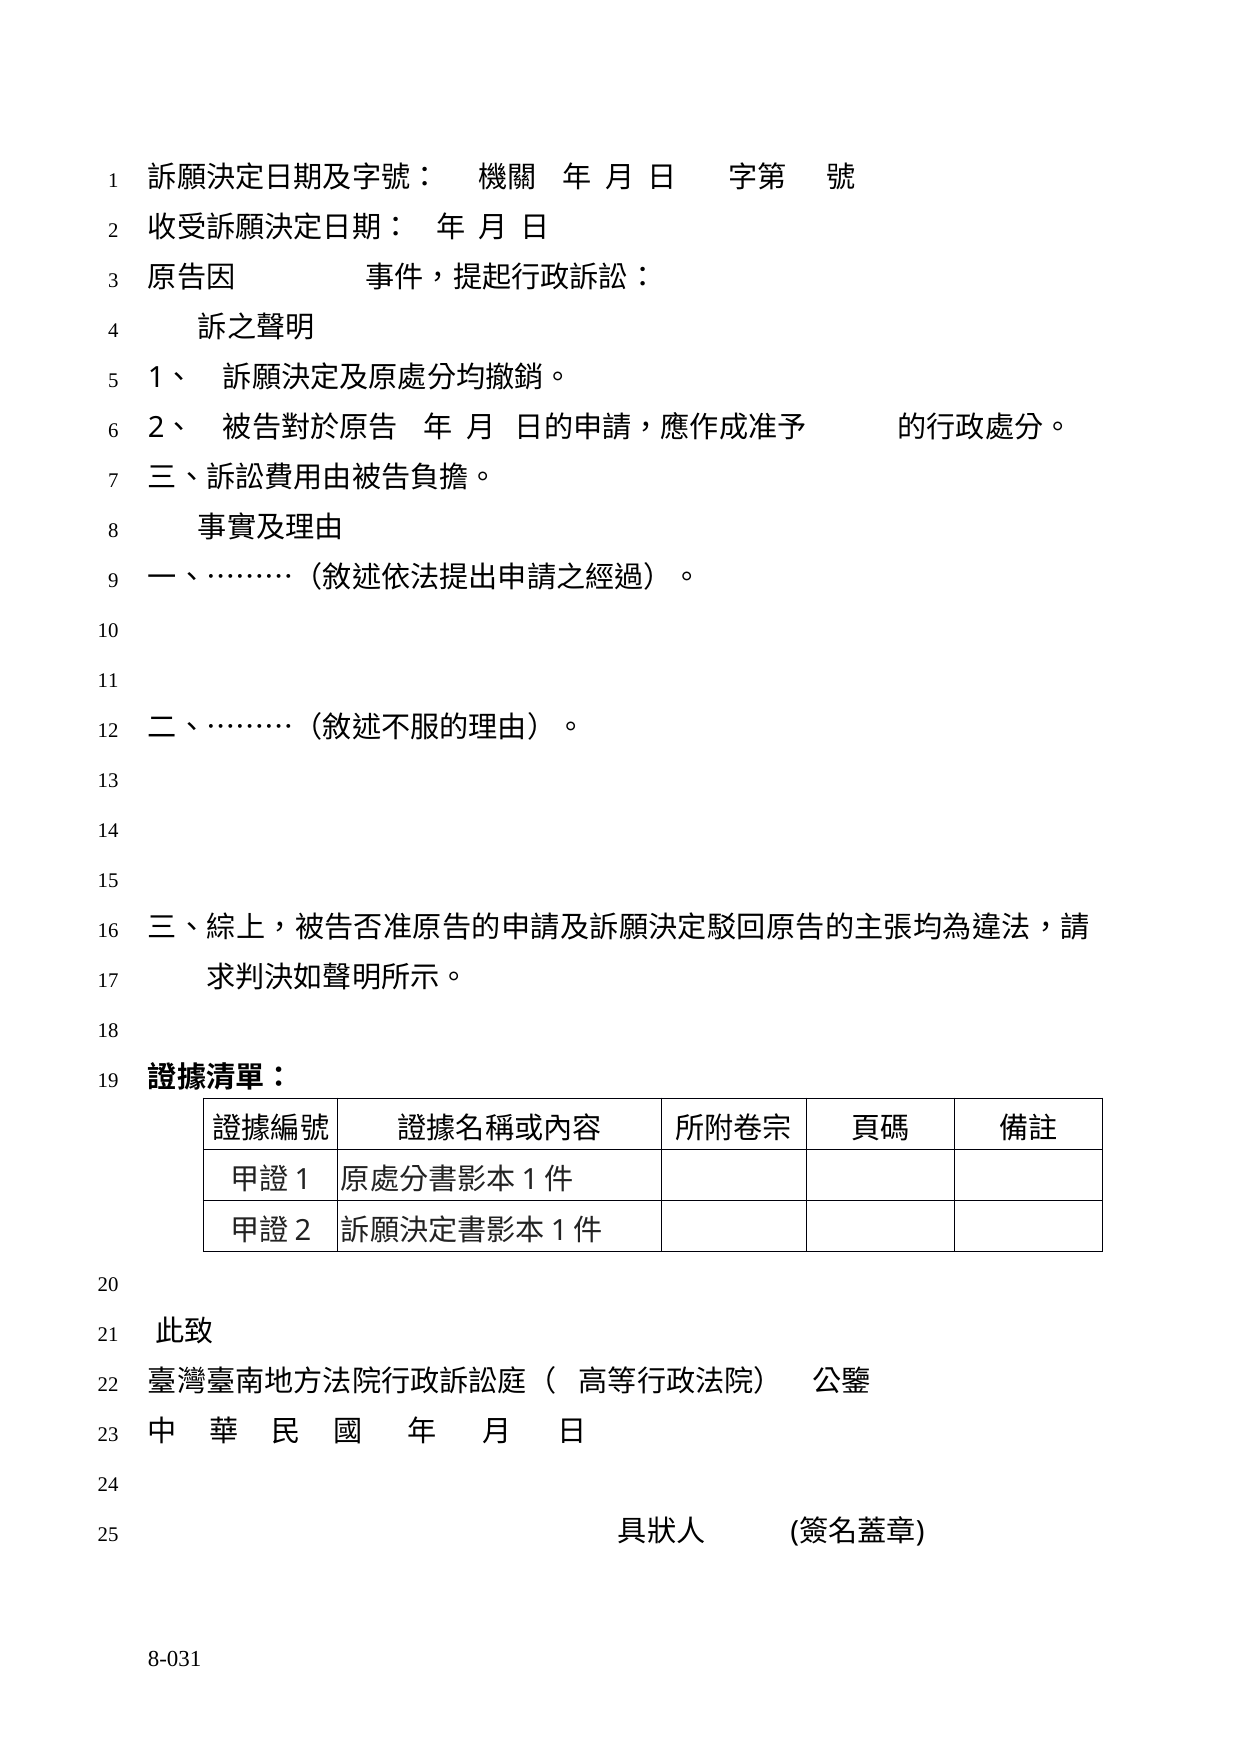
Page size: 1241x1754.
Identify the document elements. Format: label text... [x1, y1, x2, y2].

text 中 華 民 國 年 月 日 [148, 1402, 1092, 1452]
table_header 所附卷宗 [662, 1099, 806, 1149]
table_cell 甲證2 [204, 1201, 337, 1251]
table_cell 原處分書影本1件 [338, 1150, 661, 1200]
table_header 證據名稱或內容 [338, 1099, 661, 1149]
table_cell 訴願決定書影本1件 [338, 1201, 661, 1251]
table_cell [807, 1201, 954, 1251]
text 臺灣臺南地方法院行政訴訟庭（ 高等行政法院） 公鑒 [148, 1352, 1092, 1402]
text 訴之聲明 [168, 298, 1092, 348]
table_cell [955, 1150, 1102, 1200]
text 原告因 事件，提起行政訴訟： [148, 248, 1092, 298]
text 收受訴願決定日期： 年 月 日 [148, 198, 1092, 248]
text 二、………（敘述不服的理由）。 [148, 698, 1092, 748]
table_cell [807, 1150, 954, 1200]
list 被告對於原告 年 月 日的申請，應作成准予 的行政處分。 [148, 398, 1092, 448]
table_header 頁碼 [807, 1099, 954, 1149]
list 訴願決定及原處分均撤銷。 [148, 348, 1092, 398]
table_header 備註 [955, 1099, 1102, 1149]
table_cell [662, 1201, 806, 1251]
text 三、綜上，被告否准原告的申請及訴願決定駁回原告的主張均為違法，請求判決如聲明所示。 [148, 898, 1092, 998]
table_cell [955, 1201, 1102, 1251]
table_header 證據編號 [204, 1099, 337, 1149]
text 事實及理由 [168, 498, 1092, 548]
text 具狀人 (簽名蓋章) [148, 1502, 1092, 1552]
table_cell [662, 1150, 806, 1200]
text 三、訴訟費用由被告負擔。 [148, 448, 1092, 498]
table_cell 甲證1 [204, 1150, 337, 1200]
text 一、………（敘述依法提出申請之經過）。 [148, 548, 1092, 598]
text 此致 [148, 1302, 1092, 1352]
text 訴願決定日期及字號： 機關 年 月 日 字第 號 [148, 148, 1092, 198]
text 證據清單： [148, 1048, 1092, 1098]
